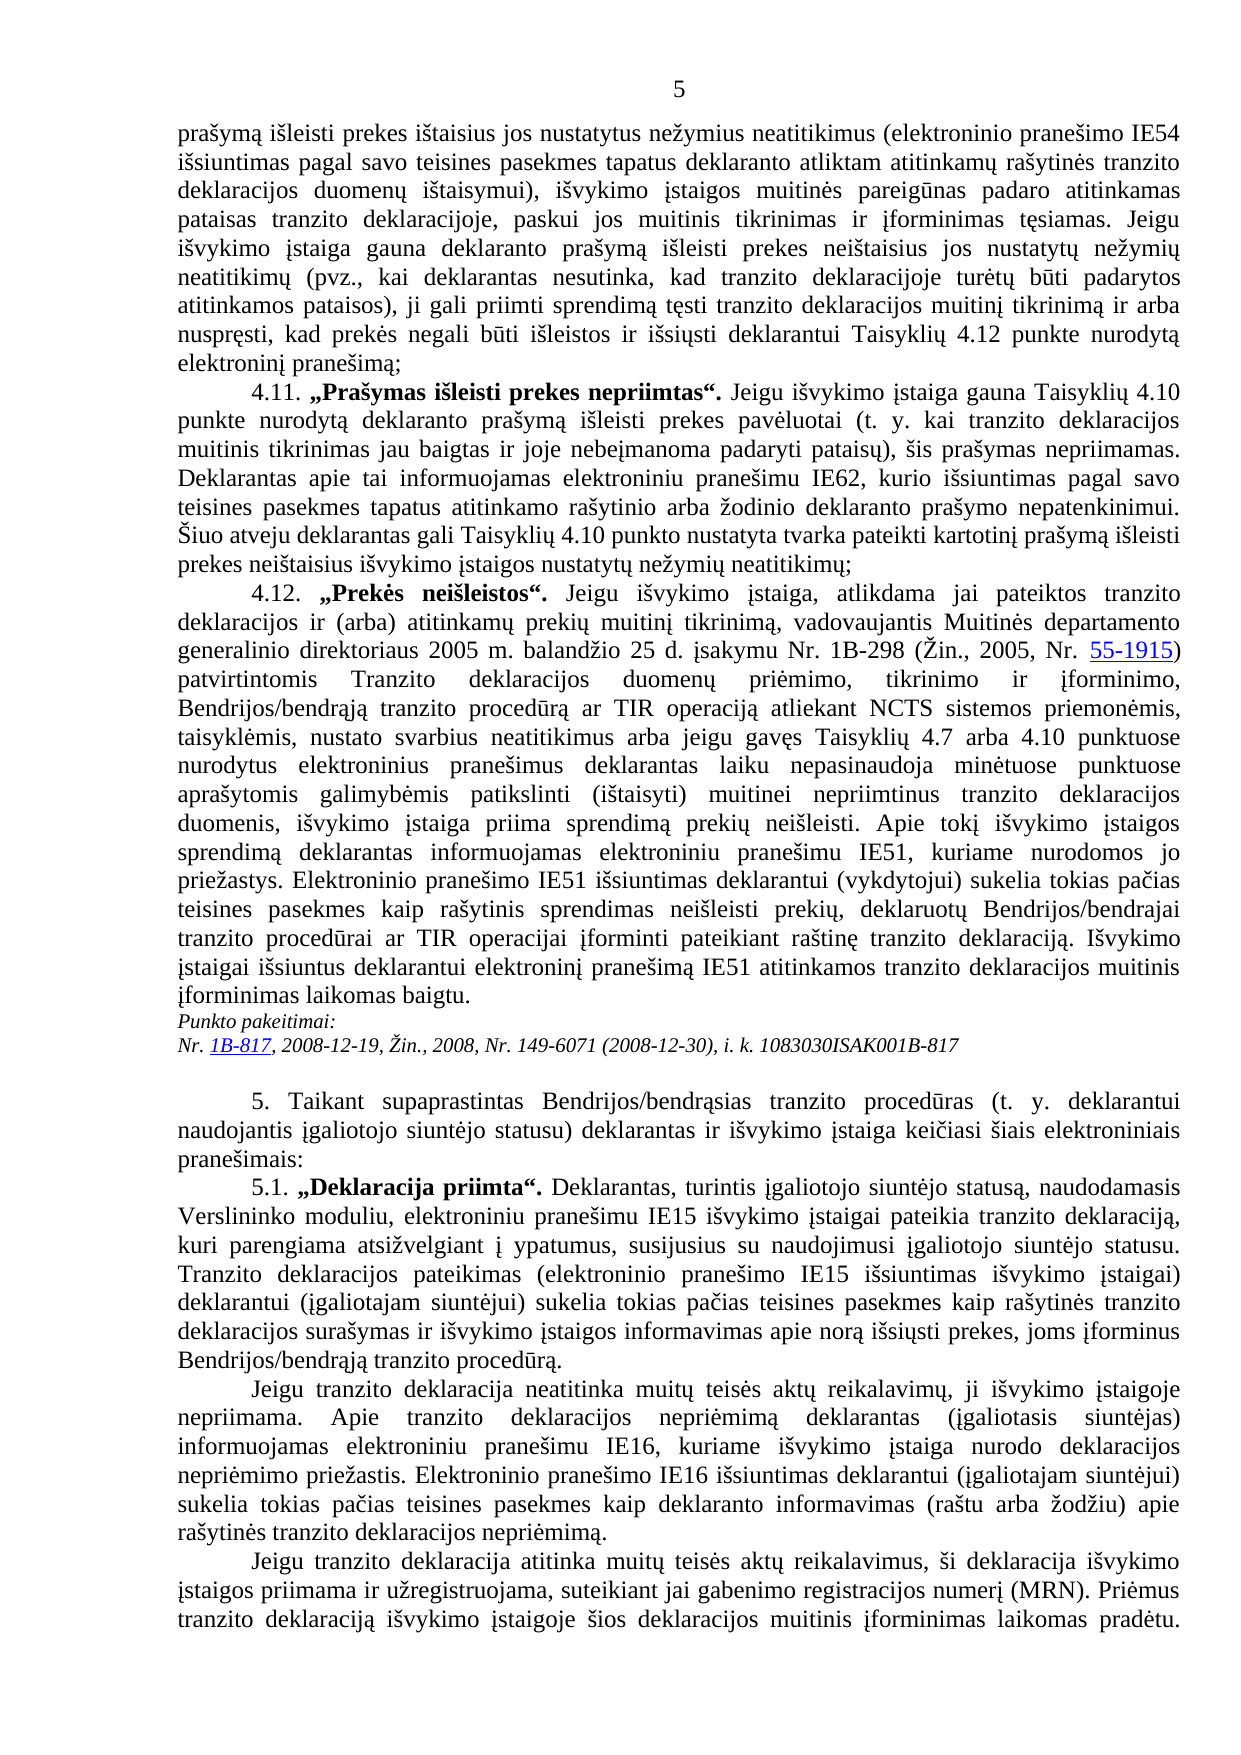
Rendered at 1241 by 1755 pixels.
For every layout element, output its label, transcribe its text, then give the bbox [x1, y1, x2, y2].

text Jeigu tranzito deklaracija atitinka muitų teisės aktų reikalavimus, ši deklaracija išvykimo įstaigos priimama ir užregistruojama, suteikiant jai gabenimo registracijos numerį (MRN). Priėmus tranzito deklaraciją išvykimo įstaigoje šios deklaracijos muitinis įforminimas laikomas pradėtu. [177, 1546, 1181, 1632]
text Punkto pakeitimai: [177, 1009, 1181, 1033]
text 4.12. „Prekės neišleistos“. Jeigu išvykimo įstaiga, atlikdama jai pateiktos tranzito deklaracijos ir (arba) atitinkamų prekių muitinį tikrinimą, vadovaujantis Muitinės departamento generalinio direktoriaus 2005 m. balandžio 25 d. įsakymu Nr. 1B-298 (Žin., 2005, Nr. 55-1915) patvirtintomis Tranzito deklaracijos duomenų priėmimo, tikrinimo ir įforminimo, Bendrijos/bendrąją tranzito procedūrą ar TIR operaciją atliekant NCTS sistemos priemonėmis, taisyklėmis, nustato svarbius neatitikimus arba jeigu gavęs Taisyklių 4.7 arba 4.10 punktuose nurodytus elektroninius pranešimus deklarantas laiku nepasinaudoja minėtuose punktuose aprašytomis galimybėmis patikslinti (ištaisyti) muitinei nepriimtinus tranzito deklaracijos duomenis, išvykimo įstaiga priima sprendimą prekių neišleisti. Apie tokį išvykimo įstaigos sprendimą deklarantas informuojamas elektroniniu pranešimu IE51, kuriame nurodomos jo priežastys. Elektroninio pranešimo IE51 išsiuntimas deklarantui (vykdytojui) sukelia tokias pačias teisines pasekmes kaip rašytinis sprendimas neišleisti prekių, deklaruotų Bendrijos/bendrajai tranzito procedūrai ar TIR operacijai įforminti pateikiant raštinę tranzito deklaraciją. Išvykimo įstaigai išsiuntus deklarantui elektroninį pranešimą IE51 atitinkamos tranzito deklaracijos muitinis įforminimas laikomas baigtu. [177, 578, 1181, 1009]
text 5.1. „Deklaracija priimta“. Deklarantas, turintis įgaliotojo siuntėjo statusą, naudodamasis Verslininko moduliu, elektroniniu pranešimu IE15 išvykimo įstaigai pateikia tranzito deklaraciją, kuri parengiama atsižvelgiant į ypatumus, susijusius su naudojimusi įgaliotojo siuntėjo statusu. Tranzito deklaracijos pateikimas (elektroninio pranešimo IE15 išsiuntimas išvykimo įstaigai) deklarantui (įgaliotajam siuntėjui) sukelia tokias pačias teisines pasekmes kaip rašytinės tranzito deklaracijos surašymas ir išvykimo įstaigos informavimas apie norą išsiųsti prekes, joms įforminus Bendrijos/bendrąją tranzito procedūrą. [177, 1172, 1181, 1374]
text Jeigu tranzito deklaracija neatitinka muitų teisės aktų reikalavimų, ji išvykimo įstaigoje nepriimama. Apie tranzito deklaracijos nepriėmimą deklarantas (įgaliotasis siuntėjas) informuojamas elektroniniu pranešimu IE16, kuriame išvykimo įstaiga nurodo deklaracijos nepriėmimo priežastis. Elektroninio pranešimo IE16 išsiuntimas deklarantui (įgaliotajam siuntėjui) sukelia tokias pačias teisines pasekmes kaip deklaranto informavimas (raštu arba žodžiu) apie rašytinės tranzito deklaracijos nepriėmimą. [177, 1374, 1181, 1546]
text Nr. 1B-817, 2008-12-19, Žin., 2008, Nr. 149-6071 (2008-12-30), i. k. 1083030ISAK001B-817 [177, 1033, 1181, 1057]
text prašymą išleisti prekes ištaisius jos nustatytus nežymius neatitikimus (elektroninio pranešimo IE54 išsiuntimas pagal savo teisines pasekmes tapatus deklaranto atliktam atitinkamų rašytinės tranzito deklaracijos duomenų ištaisymui), išvykimo įstaigos muitinės pareigūnas padaro atitinkamas pataisas tranzito deklaracijoje, paskui jos muitinis tikrinimas ir įforminimas tęsiamas. Jeigu išvykimo įstaiga gauna deklaranto prašymą išleisti prekes neištaisius jos nustatytų nežymių neatitikimų (pvz., kai deklarantas nesutinka, kad tranzito deklaracijoje turėtų būti padarytos atitinkamos pataisos), ji gali priimti sprendimą tęsti tranzito deklaracijos muitinį tikrinimą ir arba nuspręsti, kad prekės negali būti išleistos ir išsiųsti deklarantui Taisyklių 4.12 punkte nurodytą elektroninį pranešimą; [177, 118, 1181, 377]
text 4.11. „Prašymas išleisti prekes nepriimtas“. Jeigu išvykimo įstaiga gauna Taisyklių 4.10 punkte nurodytą deklaranto prašymą išleisti prekes pavėluotai (t. y. kai tranzito deklaracijos muitinis tikrinimas jau baigtas ir joje nebeįmanoma padaryti pataisų), šis prašymas nepriimamas. Deklarantas apie tai informuojamas elektroniniu pranešimu IE62, kurio išsiuntimas pagal savo teisines pasekmes tapatus atitinkamo rašytinio arba žodinio deklaranto prašymo nepatenkinimui. Šiuo atveju deklarantas gali Taisyklių 4.10 punkto nustatyta tvarka pateikti kartotinį prašymą išleisti prekes neištaisius išvykimo įstaigos nustatytų nežymių neatitikimų; [177, 377, 1181, 578]
text 5. Taikant supaprastintas Bendrijos/bendrąsias tranzito procedūras (t. y. deklarantui naudojantis įgaliotojo siuntėjo statusu) deklarantas ir išvykimo įstaiga keičiasi šiais elektroniniais pranešimais: [177, 1086, 1181, 1172]
